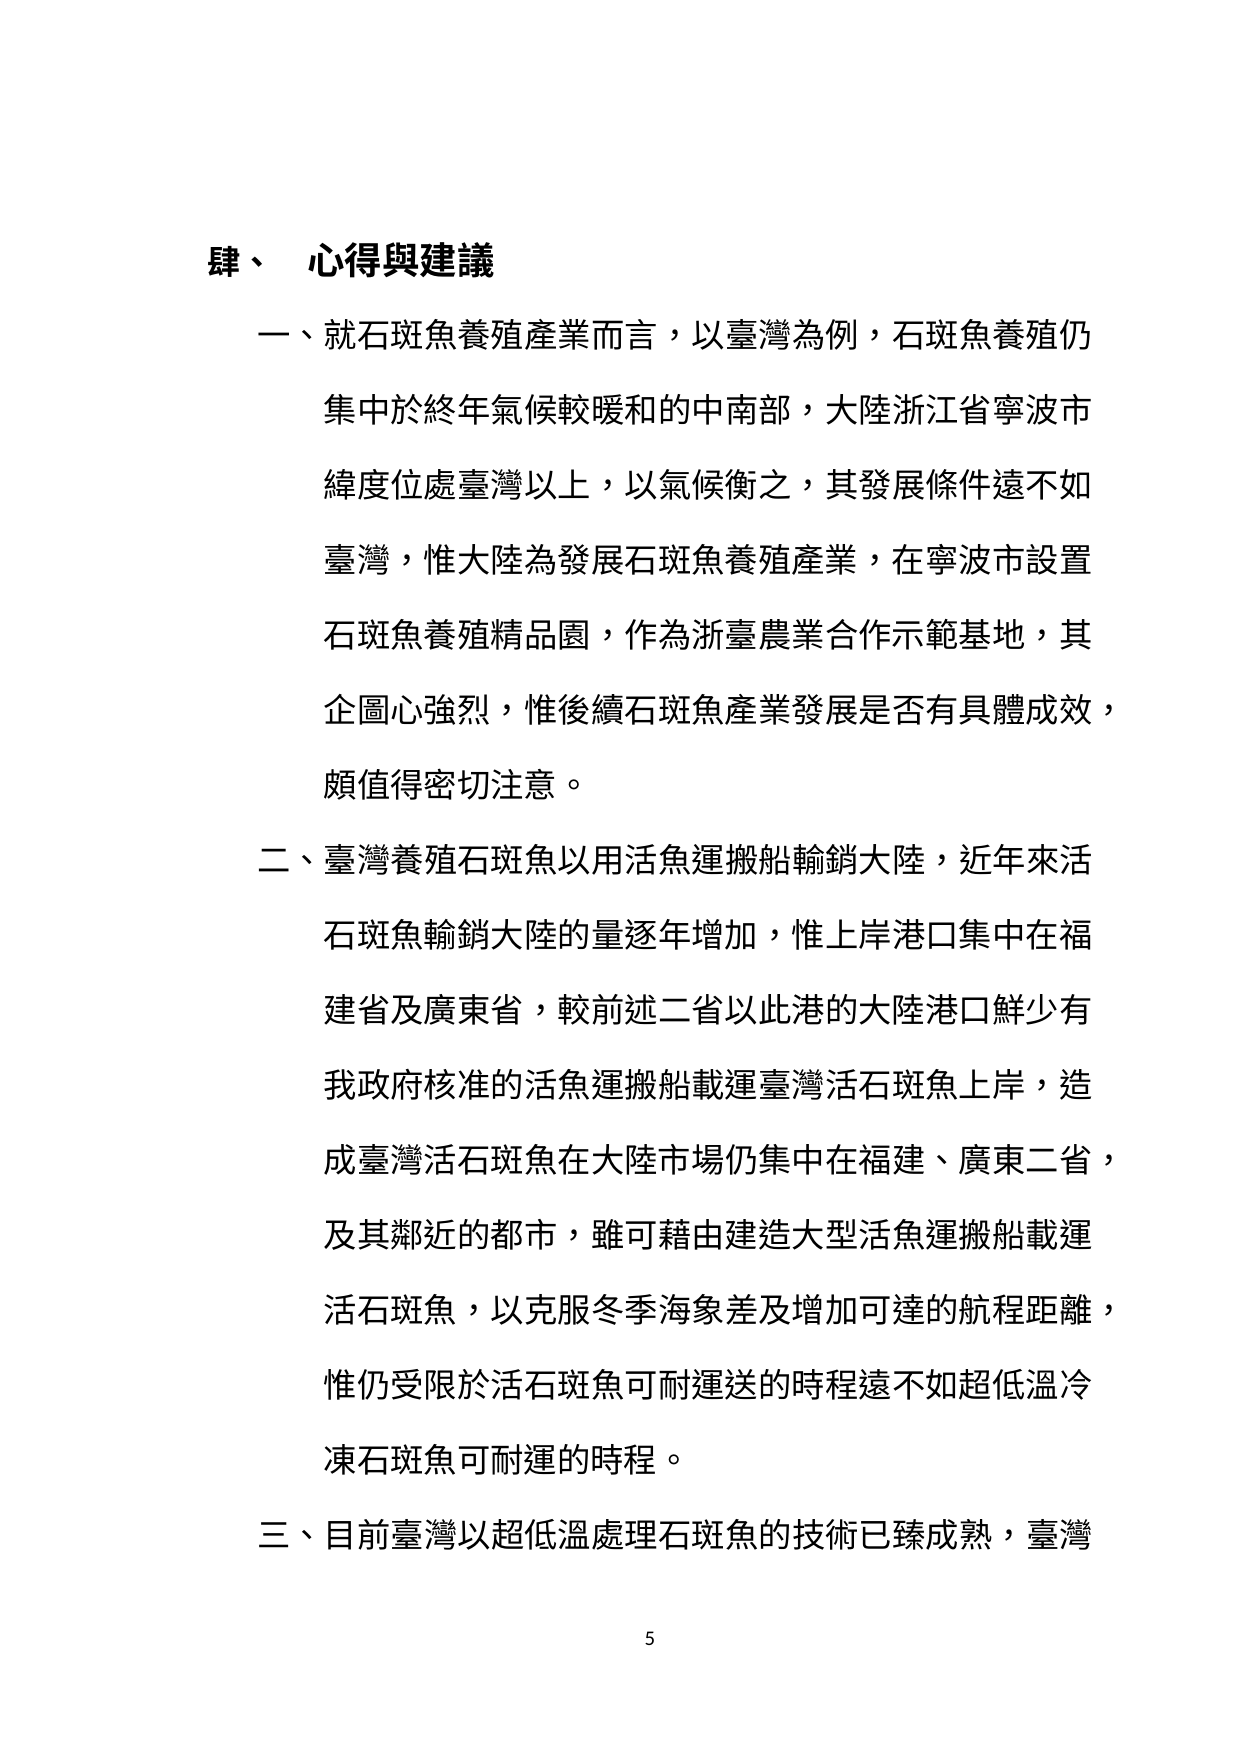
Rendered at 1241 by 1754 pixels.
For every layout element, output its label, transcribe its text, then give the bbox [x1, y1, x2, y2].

list 心得與建議 [207, 221, 1092, 296]
text 三、目前臺灣以超低溫處理石斑魚的技術已臻成熟，臺灣市場銷售超低溫處理的石斑魚量亦逐年增加，這次中華民國及各漁會在大陸浙江省寧波象山辦理的「臺灣鱻魚產品推介會」推廣臺灣鮮魚，皆為超低溫冷凍型態的水產品，獲得大陸參與人士在品嚐之後讚譽有加，建議加強對大陸推廣超低溫型態之臺灣水產品，包括臺灣石斑魚。 [257, 1496, 1092, 1571]
text 一、就石斑魚養殖產業而言，以臺灣為例，石斑魚養殖仍集中於終年氣候較暖和的中南部，大陸浙江省寧波市緯度位處臺灣以上，以氣候衡之，其發展條件遠不如臺灣，惟大陸為發展石斑魚養殖產業，在寧波市設置石斑魚養殖精品園，作為浙臺農業合作示範基地，其企圖心強烈，惟後續石斑魚產業發展是否有具體成效，頗值得密切注意。 [257, 296, 1092, 821]
text 二、臺灣養殖石斑魚以用活魚運搬船輸銷大陸，近年來活石斑魚輸銷大陸的量逐年增加，惟上岸港口集中在福建省及廣東省，較前述二省以此港的大陸港口鮮少有我政府核准的活魚運搬船載運臺灣活石斑魚上岸，造成臺灣活石斑魚在大陸市場仍集中在福建、廣東二省，及其鄰近的都市，雖可藉由建造大型活魚運搬船載運活石斑魚，以克服冬季海象差及增加可達的航程距離，惟仍受限於活石斑魚可耐運送的時程遠不如超低溫冷凍石斑魚可耐運的時程。 [257, 821, 1092, 1496]
